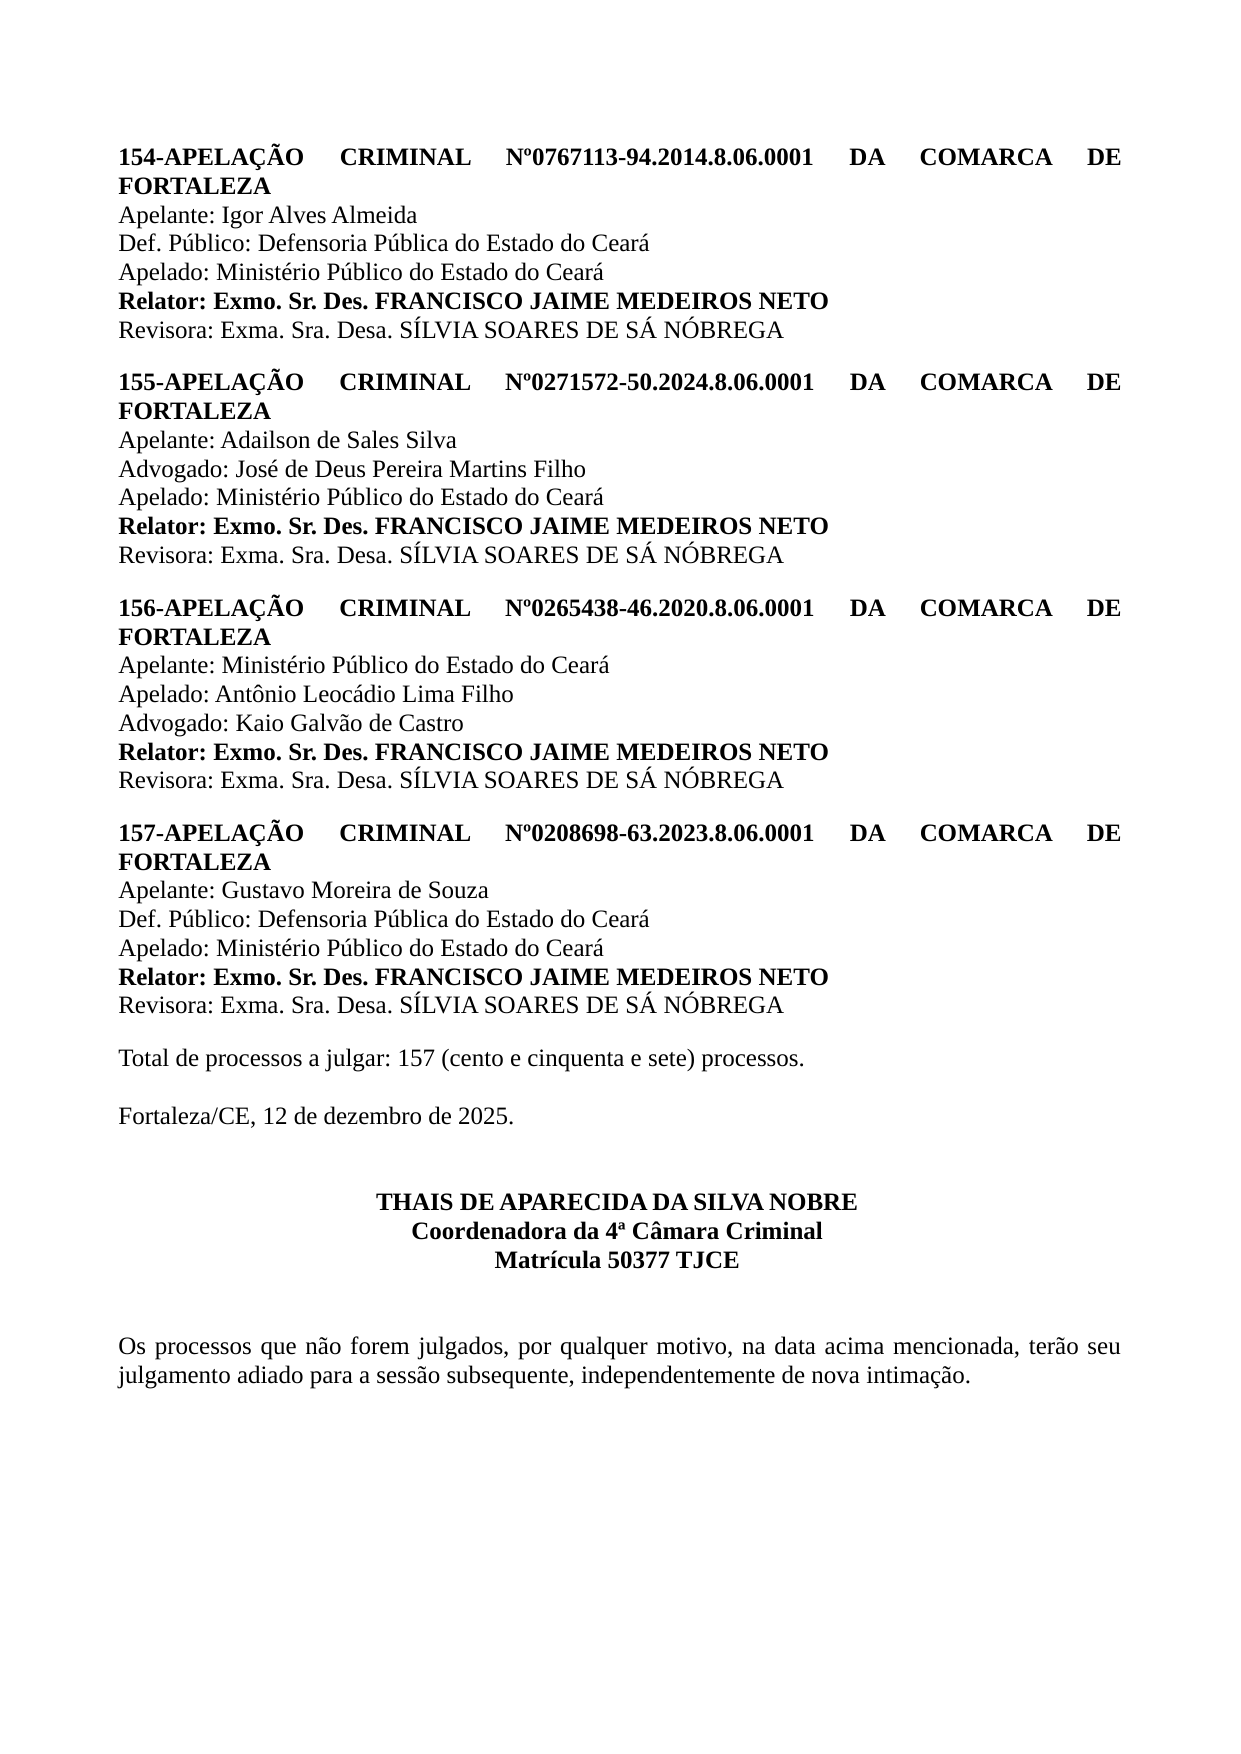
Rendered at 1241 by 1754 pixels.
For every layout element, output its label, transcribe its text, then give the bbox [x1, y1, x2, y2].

text Fortaleza/CE, 12 de dezembro de 2025. [118, 1101, 1122, 1130]
text Relator: Exmo. Sr. Des. FRANCISCO JAIME MEDEIROS NETO [118, 962, 1122, 991]
text Apelado: Ministério Público do Estado do Ceará [118, 482, 1122, 511]
text Revisora: Exma. Sra. Desa. SÍLVIA SOARES DE SÁ NÓBREGA [118, 540, 1122, 569]
text 154-APELAÇÃO CRIMINAL Nº0767113-94.2014.8.06.0001 DA COMARCA DE FORTALEZA [118, 142, 1122, 200]
text Def. Público: Defensoria Pública do Estado do Ceará [118, 228, 1122, 257]
text 156-APELAÇÃO CRIMINAL Nº0265438-46.2020.8.06.0001 DA COMARCA DE FORTALEZA [118, 593, 1122, 650]
text Advogado: José de Deus Pereira Martins Filho [118, 454, 1122, 482]
text Apelante: Adailson de Sales Silva [118, 425, 1122, 454]
text Apelado: Ministério Público do Estado do Ceará [118, 933, 1122, 962]
text Apelante: Gustavo Moreira de Souza [118, 876, 1122, 904]
text 157-APELAÇÃO CRIMINAL Nº0208698-63.2023.8.06.0001 DA COMARCA DE FORTALEZA [118, 818, 1122, 876]
text Matrícula 50377 TJCE [118, 1245, 1122, 1273]
text Relator: Exmo. Sr. Des. FRANCISCO JAIME MEDEIROS NETO [118, 286, 1122, 315]
text Total de processos a julgar: 157 (cento e cinquenta e sete) processos. [118, 1043, 1122, 1072]
text Revisora: Exma. Sra. Desa. SÍLVIA SOARES DE SÁ NÓBREGA [118, 991, 1122, 1019]
text Apelante: Igor Alves Almeida [118, 200, 1122, 228]
text Revisora: Exma. Sra. Desa. SÍLVIA SOARES DE SÁ NÓBREGA [118, 765, 1122, 794]
text THAIS DE APARECIDA DA SILVA NOBRE [118, 1187, 1122, 1216]
text Revisora: Exma. Sra. Desa. SÍLVIA SOARES DE SÁ NÓBREGA [118, 315, 1122, 343]
text Advogado: Kaio Galvão de Castro [118, 708, 1122, 737]
text Apelado: Antônio Leocádio Lima Filho [118, 679, 1122, 708]
text Relator: Exmo. Sr. Des. FRANCISCO JAIME MEDEIROS NETO [118, 511, 1122, 540]
text Os processos que não forem julgados, por qualquer motivo, na data acima mencionada, terão seu julgamento adiado para a sessão subsequente, independentemente de nova intimação. [118, 1331, 1122, 1388]
text Apelado: Ministério Público do Estado do Ceará [118, 257, 1122, 286]
text Relator: Exmo. Sr. Des. FRANCISCO JAIME MEDEIROS NETO [118, 737, 1122, 765]
text Apelante: Ministério Público do Estado do Ceará [118, 650, 1122, 679]
text Def. Público: Defensoria Pública do Estado do Ceará [118, 904, 1122, 933]
text 155-APELAÇÃO CRIMINAL Nº0271572-50.2024.8.06.0001 DA COMARCA DE FORTALEZA [118, 367, 1122, 425]
text Coordenadora da 4ª Câmara Criminal [118, 1216, 1122, 1245]
